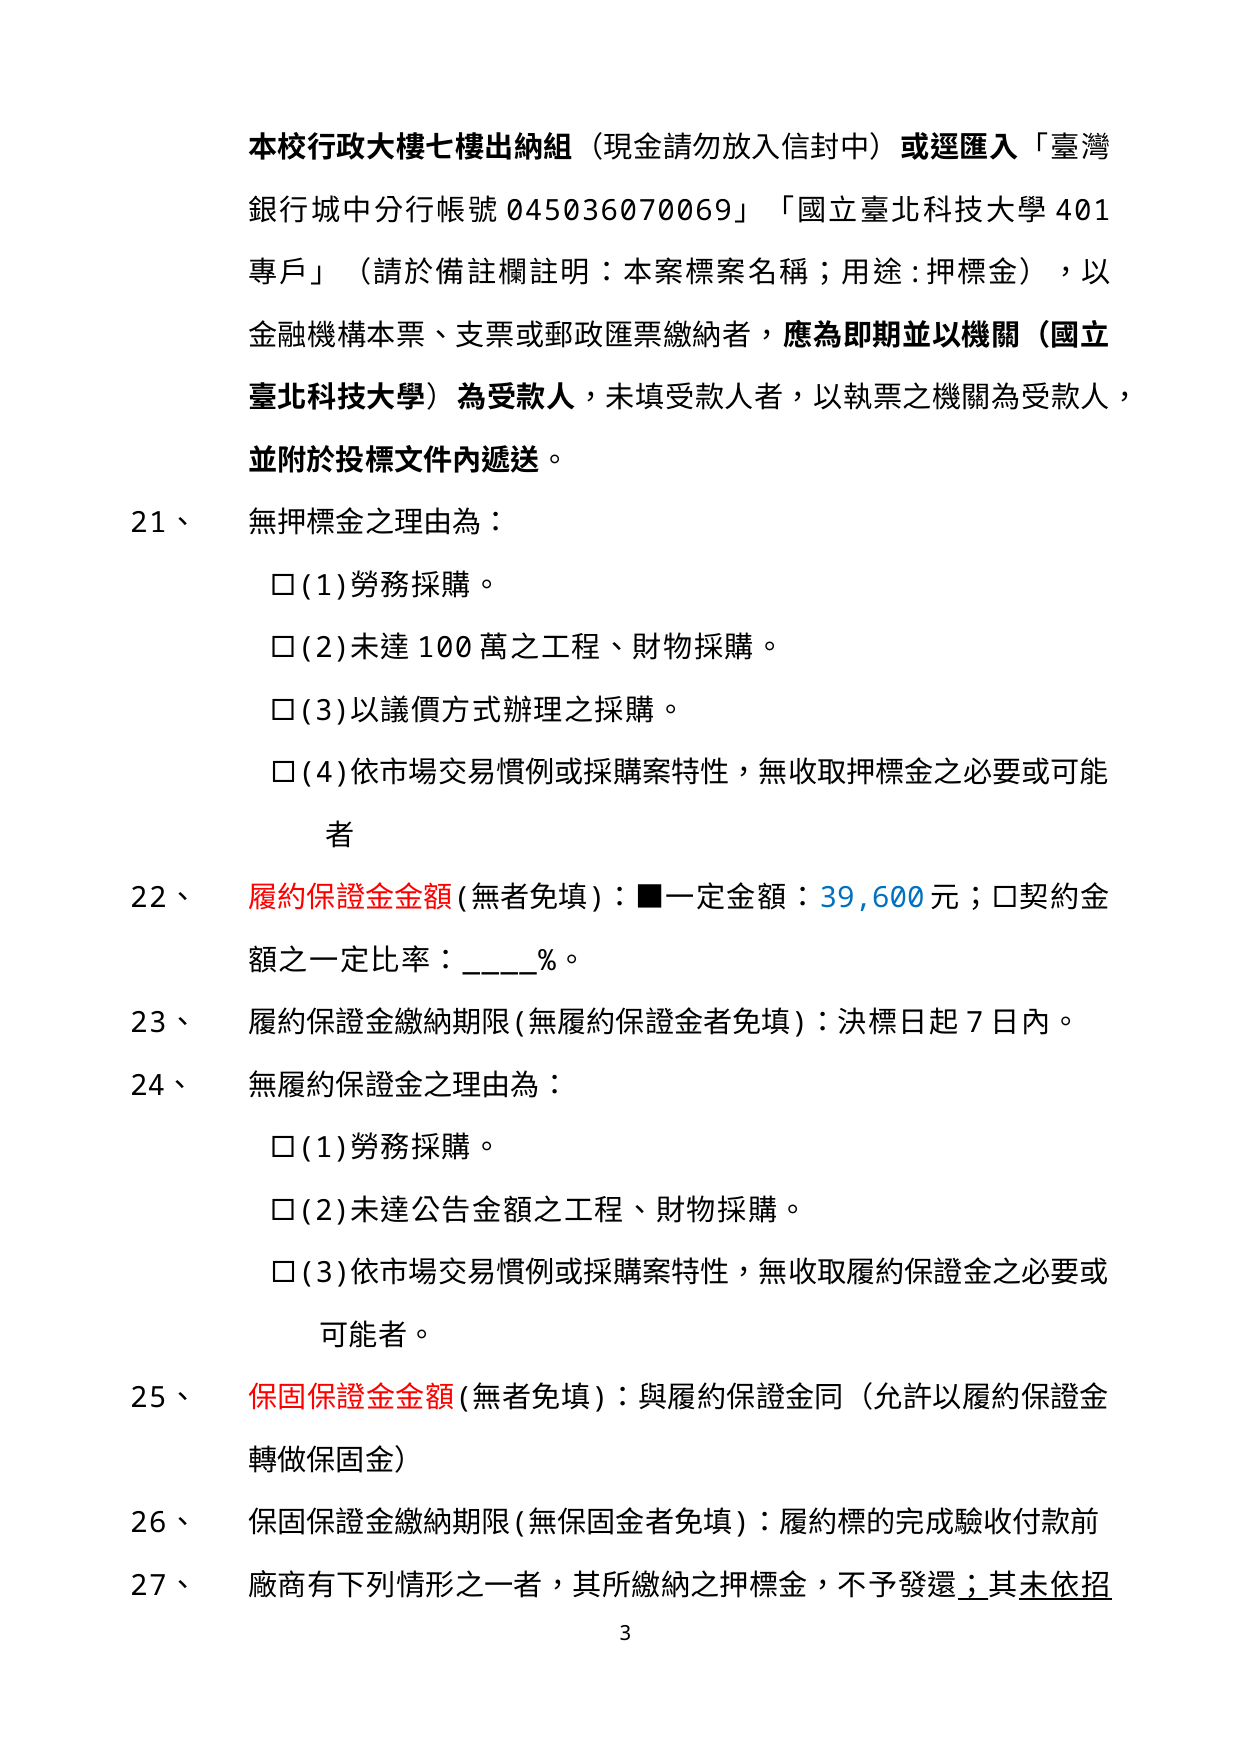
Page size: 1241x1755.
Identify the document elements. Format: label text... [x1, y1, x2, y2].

text (2)未達公告金額之工程、財物採購。 [130, 1166, 1110, 1228]
text (2)未達100萬之工程、財物採購。 [130, 603, 1110, 666]
text (1)勞務採購。 [130, 1103, 1110, 1166]
text (4)依市場交易慣例或採購案特性，無收取押標金之必要或可能者 [130, 728, 1110, 853]
text 本校行政大樓七樓出納組（現金請勿放入信封中）或逕匯入「臺灣銀行城中分行帳號045036070069」「國立臺北科技大學401專戶」（請於備註欄註明：本案標案名稱；用途:押標金），以金融機構本票、支票或郵政匯票繳納者，應為即期並以機關（國立臺北科技大學）為受款人，未填受款人者，以執票之機關為受款人，並附於投標文件內遞送。 [248, 103, 1110, 478]
list 廠商有下列情形之一者，其所繳納之押標金，不予發還；其未依招 [130, 1541, 1110, 1603]
list 無履約保證金之理由為： [130, 1041, 1110, 1103]
list 履約保證金繳納期限(無履約保證金者免填)：決標日起7日內。 [130, 978, 1110, 1041]
list 保固保證金金額(無者免填)：與履約保證金同（允許以履約保證金轉做保固金） [130, 1353, 1110, 1478]
text (3)依市場交易慣例或採購案特性，無收取履約保證金之必要或可能者。 [130, 1228, 1110, 1353]
list 保固保證金繳納期限(無保固金者免填)：履約標的完成驗收付款前 [130, 1478, 1110, 1541]
text (1)勞務採購。 [130, 541, 1110, 603]
list 無押標金之理由為： [130, 478, 1110, 541]
text (3)以議價方式辦理之採購。 [130, 666, 1110, 728]
list 履約保證金金額(無者免填)：■一定金額：39,600元；契約金額之一定比率：____%。 [130, 853, 1110, 978]
